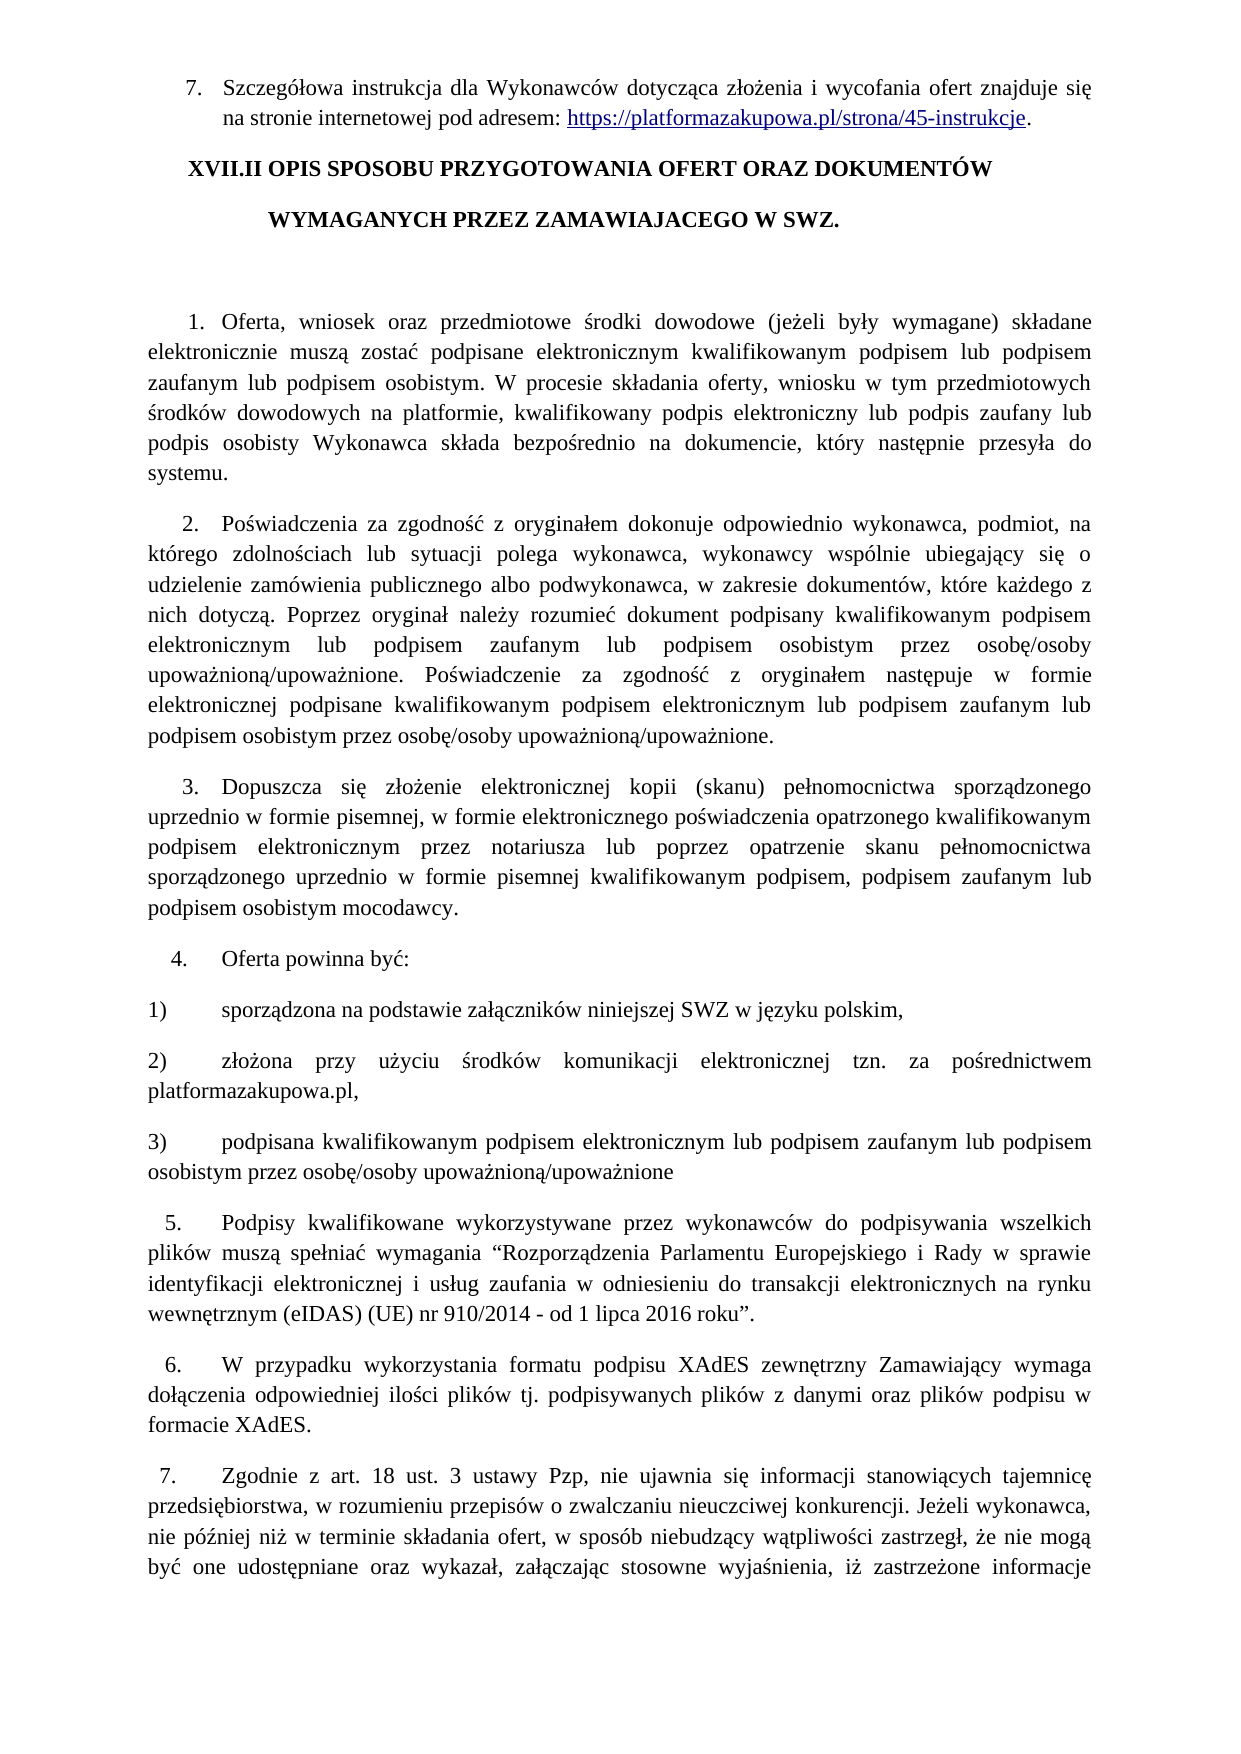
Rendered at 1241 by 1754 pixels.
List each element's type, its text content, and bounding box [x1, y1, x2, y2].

text 7. Zgodnie z art. 18 ust. 3 ustawy Pzp, nie ujawnia się informacji stanowiących tajemnicę przedsiębiorstwa, w rozumieniu przepisów o zwalczaniu nieuczciwej konkurencji. Jeżeli wykonawca, nie później niż w terminie składania ofert, w sposób niebudzący wątpliwości zastrzegł, że nie mogą być one udostępniane oraz wykazał, załączając stosowne wyjaśnienia, iż zastrzeżone informacje [148, 1462, 1093, 1579]
text 3. Dopuszcza się złożenie elektronicznej kopii (skanu) pełnomocnictwa sporządzonego uprzednio w formie pisemnej, w formie elektronicznego poświadczenia opatrzonego kwalifikowanym podpisem elektronicznym przez notariusza lub poprzez opatrzenie skanu pełnomocnictwa sporządzonego uprzednio w formie pisemnej kwalifikowanym podpisem, podpisem zaufanym lub podpisem osobistym mocodawcy. [148, 773, 1093, 920]
text 1) sporządzona na podstawie załączników niniejszej SWZ w języku polskim, [148, 996, 1093, 1022]
text XVII.II OPIS SPOSOBU PRZYGOTOWANIA OFERT ORAZ DOKUMENTÓW [148, 155, 1093, 181]
list Szczegółowa instrukcja dla Wykonawców dotycząca złożenia i wycofania ofert znajduje się na stronie internetowej pod adresem: https://platformazakupowa.pl/strona/45-instrukcje. [185, 74, 1093, 130]
text 3) podpisana kwalifikowanym podpisem elektronicznym lub podpisem zaufanym lub podpisem osobistym przez osobę/osoby upoważnioną/upoważnione [148, 1128, 1093, 1184]
text WYMAGANYCH PRZEZ ZAMAWIAJACEGO W SWZ. [148, 206, 1093, 232]
text 5. Podpisy kwalifikowane wykorzystywane przez wykonawców do podpisywania wszelkich plików muszą spełniać wymagania “Rozporządzenia Parlamentu Europejskiego i Rady w sprawie identyfikacji elektronicznej i usług zaufania w odniesieniu do transakcji elektronicznych na rynku wewnętrznym (eIDAS) (UE) nr 910/2014 - od 1 lipca 2016 roku”. [148, 1209, 1093, 1326]
text 1. Oferta, wniosek oraz przedmiotowe środki dowodowe (jeżeli były wymagane) składane elektronicznie muszą zostać podpisane elektronicznym kwalifikowanym podpisem lub podpisem zaufanym lub podpisem osobistym. W procesie składania oferty, wniosku w tym przedmiotowych środków dowodowych na platformie, kwalifikowany podpis elektroniczny lub podpis zaufany lub podpis osobisty Wykonawca składa bezpośrednio na dokumencie, który następnie przesyła do systemu. [148, 308, 1093, 486]
text 2. Poświadczenia za zgodność z oryginałem dokonuje odpowiednio wykonawca, podmiot, na którego zdolnościach lub sytuacji polega wykonawca, wykonawcy wspólnie ubiegający się o udzielenie zamówienia publicznego albo podwykonawca, w zakresie dokumentów, które każdego z nich dotyczą. Poprzez oryginał należy rozumieć dokument podpisany kwalifikowanym podpisem elektronicznym lub podpisem zaufanym lub podpisem osobistym przez osobę/osoby upoważnioną/upoważnione. Poświadczenie za zgodność z oryginałem następuje w formie elektronicznej podpisane kwalifikowanym podpisem elektronicznym lub podpisem zaufanym lub podpisem osobistym przez osobę/osoby upoważnioną/upoważnione. [148, 510, 1093, 748]
text 4. Oferta powinna być: [148, 944, 1093, 971]
text 2) złożona przy użyciu środków komunikacji elektronicznej tzn. za pośrednictwem platformazakupowa.pl, [148, 1047, 1093, 1103]
text 6. W przypadku wykorzystania formatu podpisu XAdES zewnętrzny Zamawiający wymaga dołączenia odpowiedniej ilości plików tj. podpisywanych plików z danymi oraz plików podpisu w formacie XAdES. [148, 1351, 1093, 1438]
